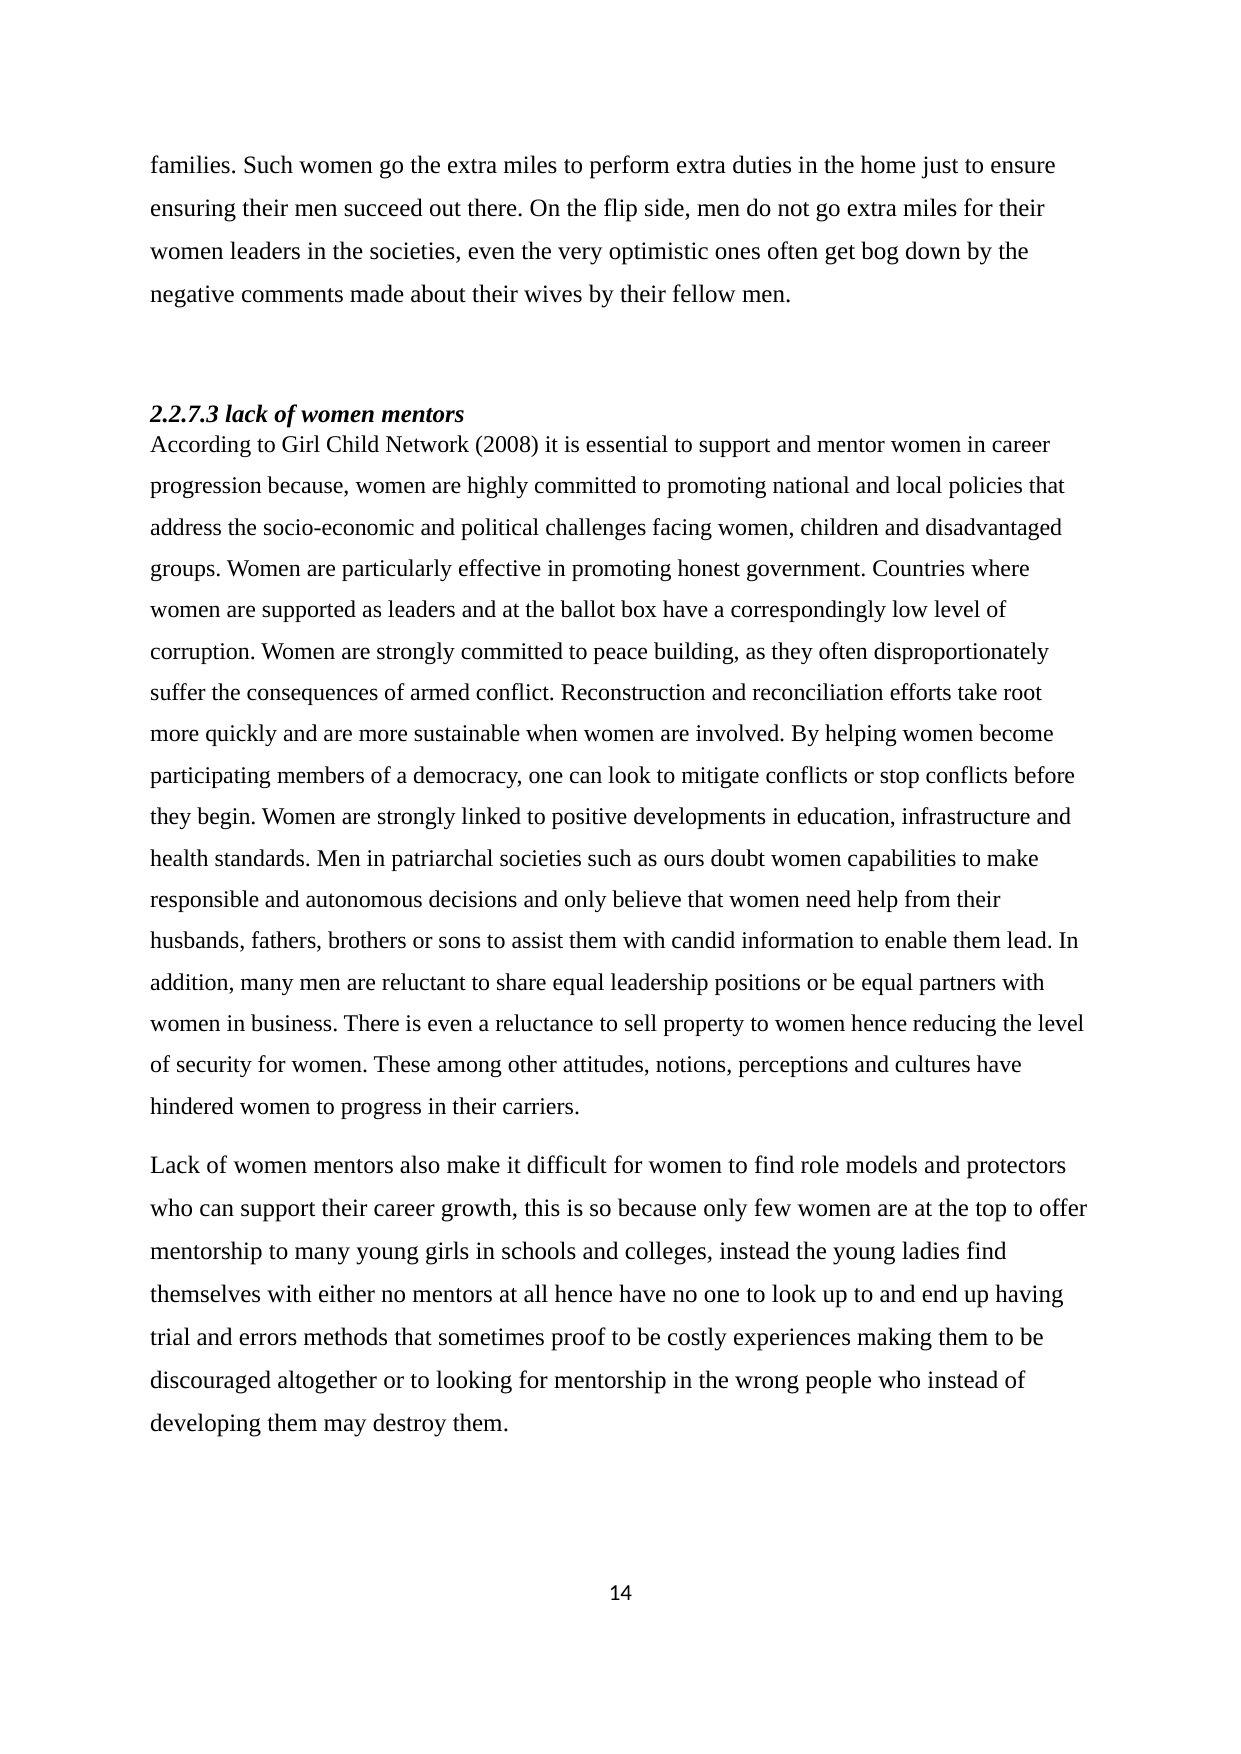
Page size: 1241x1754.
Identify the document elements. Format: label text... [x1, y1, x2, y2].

text Lack of women mentors also make it difficult for women to find role models and protectors who can support their career growth, this is so because only few women are at the top to offer mentorship to many young girls in schools and colleges, instead the young ladies find themselves with either no mentors at all hence have no one to look up to and end up having trial and errors methods that sometimes proof to be costly experiences making them to be discouraged altogether or to looking for mentorship in the wrong people who instead of developing them may destroy them. [150, 1150, 1090, 1437]
text families. Such women go the extra miles to perform extra duties in the home just to ensure ensuring their men succeed out there. On the flip side, men do not go extra miles for their women leaders in the societies, even the very optimistic ones often get bog down by the negative comments made about their wives by their fellow men. [150, 150, 1090, 308]
subtitle 2.2.7.3 lack of women mentors [150, 399, 1090, 428]
text According to Girl Child Network (2008) it is essential to support and mentor women in career progression because, women are highly committed to promoting national and local policies that address the socio-economic and political challenges facing women, children and disadvantaged groups. Women are particularly effective in promoting honest government. Countries where women are supported as leaders and at the ballot box have a correspondingly low level of corruption. Women are strongly committed to peace building, as they often disproportionately suffer the consequences of armed conflict. Reconstruction and reconciliation efforts take root more quickly and are more sustainable when women are involved. By helping women become participating members of a democracy, one can look to mitigate conflicts or stop conflicts before they begin. Women are strongly linked to positive developments in education, infrastructure and health standards. Men in patriarchal societies such as ours doubt women capabilities to make responsible and autonomous decisions and only believe that women need help from their husbands, fathers, brothers or sons to assist them with candid information to enable them lead. In addition, many men are reluctant to share equal leadership positions or be equal partners with women in business. There is even a reluctance to sell property to women hence reducing the level of security for women. These among other attitudes, notions, perceptions and cultures have hindered women to progress in their carriers. [150, 430, 1090, 1119]
